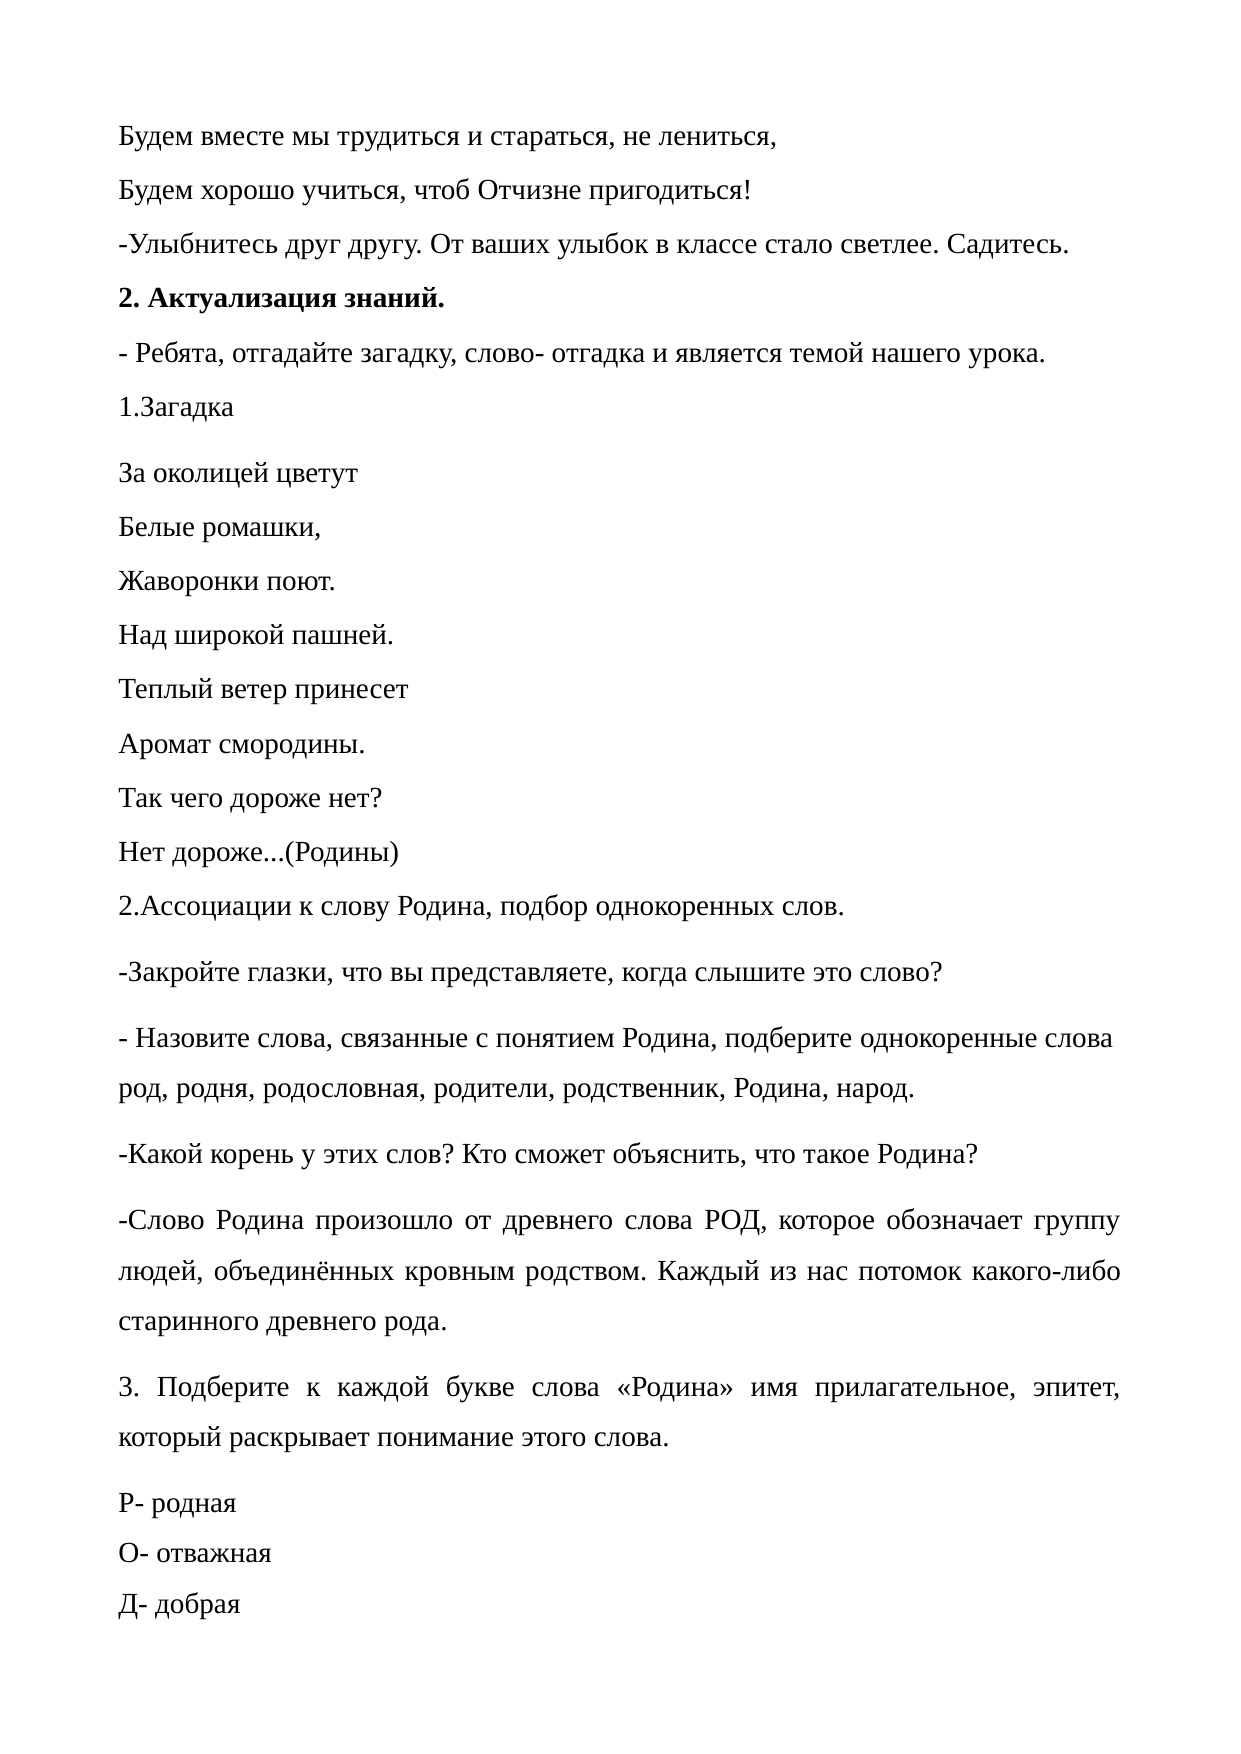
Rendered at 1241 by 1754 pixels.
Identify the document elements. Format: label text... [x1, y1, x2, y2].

text Аромат смородины. [118, 726, 1122, 759]
text Так чего дороже нет? [118, 780, 1122, 813]
text За околицей цветут [118, 455, 1122, 488]
text - Ребята, отгадайте загадку, слово- отгадка и является темой нашего урока. [118, 335, 1122, 368]
text Теплый ветер принесет [118, 672, 1122, 705]
text -Улыбнитесь друг другу. От ваших улыбок в классе стало светлее. Садитесь. [118, 226, 1122, 260]
text - Назовите слова, связанные с понятием Родина, подберите однокоренные слова род, родня, родословная, родители, родственник, Родина, народ. [118, 1020, 1122, 1104]
text -Закройте глазки, что вы представляете, когда слышите это слово? [118, 954, 1122, 988]
text Будем хорошо учиться, чтоб Отчизне пригодиться! [118, 172, 1122, 206]
text 1.Загадка [118, 389, 1122, 422]
text Над широкой пашней. [118, 617, 1122, 651]
text 2. Актуализация знаний. [118, 281, 1122, 314]
text Жаворонки поют. [118, 563, 1122, 597]
text 3. Подберите к каждой букве слова «Родина» имя прилагательное, эпитет, который раскрывает понимание этого слова. [118, 1369, 1122, 1453]
text -Слово Родина произошло от древнего слова РОД, которое обозначает группу людей, объединённых кровным родством. Каждый из нас потомок какого-либо старинного древнего рода. [118, 1202, 1122, 1336]
text Нет дороже...(Родины) [118, 834, 1122, 868]
text -Какой корень у этих слов? Кто сможет объяснить, что такое Родина? [118, 1136, 1122, 1170]
text 2.Ассоциации к слову Родина, подбор однокоренных слов. [118, 888, 1122, 922]
text Р- родная О- отважная Д- добрая [118, 1485, 1122, 1619]
text Белые ромашки, [118, 509, 1122, 543]
text Будем вместе мы трудиться и стараться, не лениться, [118, 118, 1122, 152]
